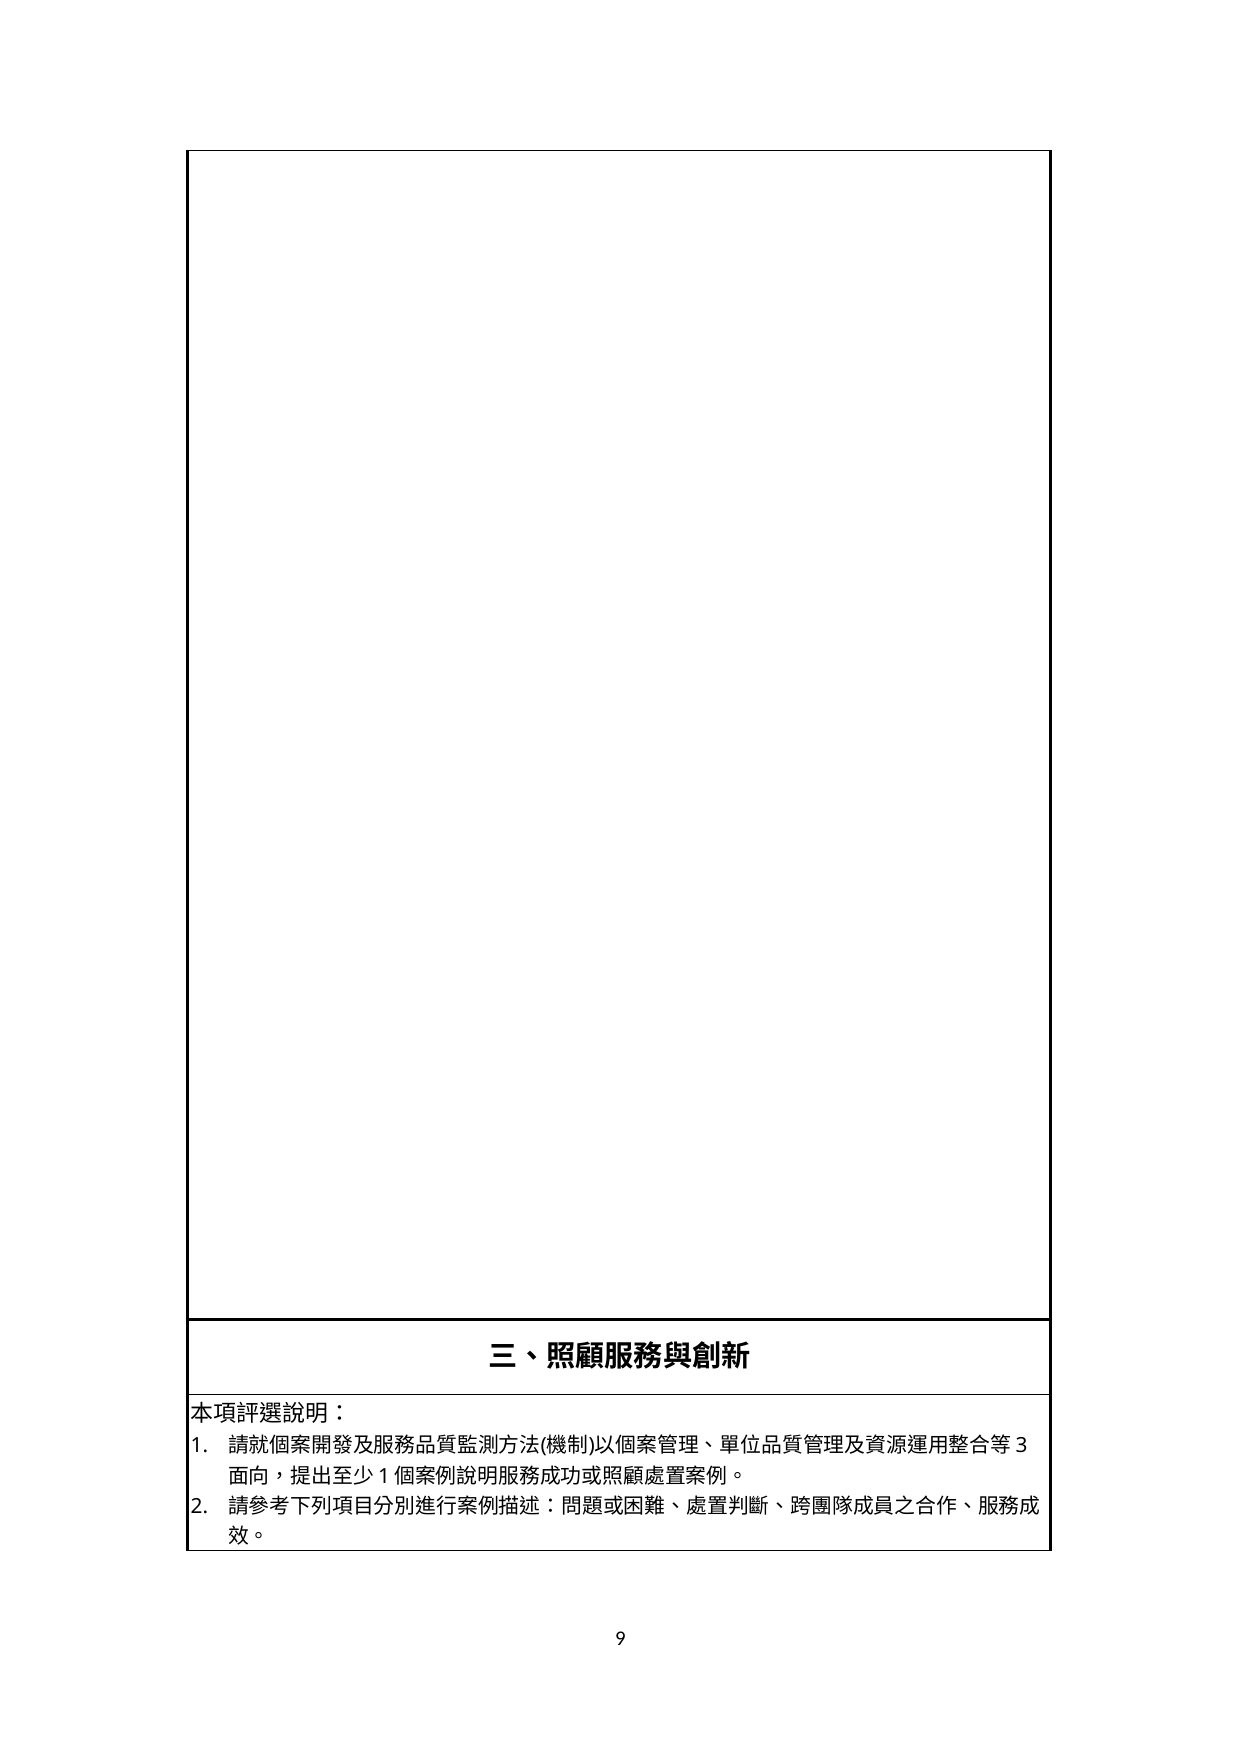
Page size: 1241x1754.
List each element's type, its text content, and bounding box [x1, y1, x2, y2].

table_cell [189, 151, 1049, 1318]
table_cell 本項評選說明： 請就個案開發及服務品質監測方法(機制)以個案管理、單位品質管理及資源運用整合等3面向，提出至少1個案例說明服務成功或照顧處置案例。 請參考下列項目分別進行案例描述：問題或困難、處置判斷、跨團隊成員之合作、服務成效。 [189, 1395, 1049, 1550]
table_cell 三、照顧服務與創新 [189, 1321, 1049, 1394]
